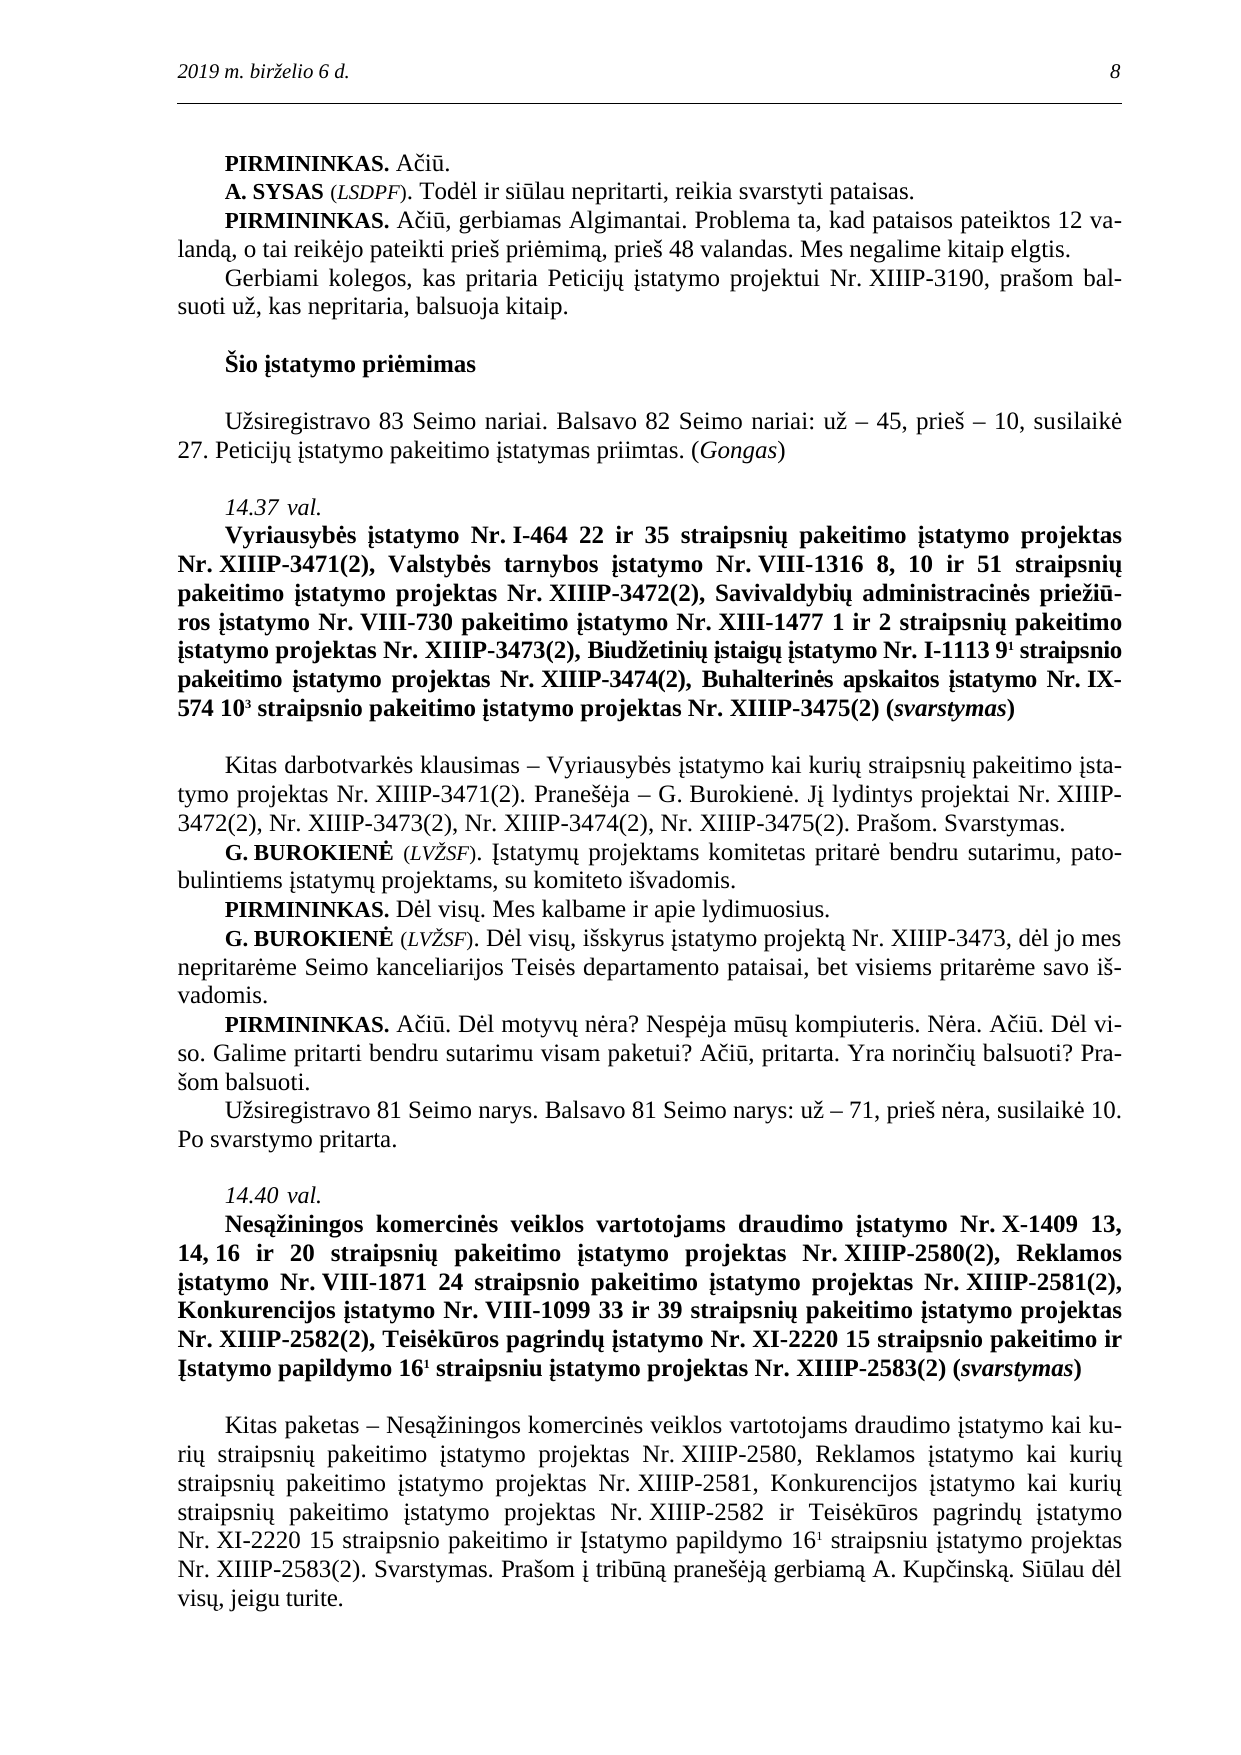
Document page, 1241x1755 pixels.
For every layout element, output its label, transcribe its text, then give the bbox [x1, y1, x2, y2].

text G. BUROKIENĖ (LVŽSF). Įsta­ty­mų pro­jek­tams ko­mi­te­tas pri­ta­rė ben­dru su­ta­ri­mu, pa­to­bu­lin­tiems įsta­ty­mų pro­jek­tams, su ko­mi­te­to iš­va­do­mis. [177, 837, 1122, 894]
text PIRMININKAS. Ačiū. Dėl mo­ty­vų nė­ra? Ne­spė­ja mū­sų kom­piu­te­ris. Nė­ra. Ačiū. Dėl vi­so. Ga­li­me pri­tar­ti ben­dru su­ta­ri­mu vi­sam pa­ke­tui? Ačiū, pri­tar­ta. Yra no­rin­čių bal­suo­ti? Pra­šom bal­suo­ti. [177, 1009, 1122, 1095]
text A. SYSAS (LSDPF). To­dėl ir siū­lau ne­pri­tar­ti, rei­kia svars­ty­ti pa­tai­sas. [177, 176, 1122, 205]
text 14.37 val. [224, 493, 1122, 520]
text Ger­bia­mi ko­le­gos, kas pri­ta­ria Pe­ti­ci­jų įsta­ty­mo pro­jek­tui Nr. XIIIP-3190, pra­šom bal­suo­ti už, kas ne­pri­ta­ria, bal­suo­ja ki­taip. [177, 263, 1122, 320]
text Už­si­re­gist­ra­vo 83 Sei­mo na­riai. Bal­sa­vo 82 Sei­mo na­riai: už – 45, prieš – 10, su­si­lai­kė 27. Pe­ti­ci­jų įsta­ty­mo pa­kei­ti­mo įsta­ty­mas pri­im­tas. (Gon­gas) [177, 406, 1122, 464]
text Ki­tas dar­bo­tvarkės klau­si­mas – Vy­riau­sy­bės įsta­ty­mo kai ku­rių straips­nių pa­kei­ti­mo įsta­ty­mo pro­jek­tas Nr. XIIIP-3471(2). Pra­ne­šė­ja – G. Bu­ro­kie­nė. Jį ly­din­tys pro­jek­tai Nr. XIIIP-3472(2), Nr. XIIIP-3473(2), Nr. XIIIP-3474(2), Nr. XIIIP-3475(2). Pra­šom. Svars­ty­mas. [177, 750, 1122, 837]
text PIRMININKAS. Dėl vi­sų. Mes kal­ba­me ir apie ly­di­muo­sius. [177, 894, 1122, 923]
text 14.40 val. [224, 1182, 1122, 1209]
text PIRMININKAS. Ačiū. [177, 148, 1122, 176]
text Vy­riau­sy­bės įsta­ty­mo Nr. I-464 22 ir 35 straips­nių pa­kei­ti­mo įsta­ty­mo pro­jek­tas Nr. XIIIP-3471(2), Vals­ty­bės tar­ny­bos įsta­ty­mo Nr. VIII-1316 8, 10 ir 51 straips­nių pakei­ti­mo įsta­ty­mo pro­jek­tas Nr. XIIIP-3472(2), Sa­vi­val­dy­bių ad­mi­nist­ra­ci­nės prie­žiū­ros įsta­ty­mo Nr. VIII-730 pa­kei­ti­mo įsta­ty­mo Nr. XIII-1477 1 ir 2 straips­nių pa­kei­ti­mo įstaty­mo pro­jek­tas Nr. XIIIP-3473(2), Biu­dže­ti­nių įstai­gų įsta­ty­mo Nr. I-1113 91 straips­nio pa­kei­ti­mo įsta­ty­mo pro­jek­tas Nr. XIIIP-3474(2), Bu­hal­te­ri­nės ap­skai­tos įsta­ty­mo Nr. IX-574 103 straips­nio pa­kei­ti­mo įsta­ty­mo pro­jek­tas Nr. XIIIP-3475(2) (svars­ty­mas) [177, 520, 1122, 722]
text Ki­tas pa­ke­tas – Ne­są­ži­nin­gos ko­mer­ci­nės veik­los var­to­to­jams drau­di­mo įsta­ty­mo kai ku­rių straips­nių pa­kei­ti­mo įsta­ty­mo pro­jek­tas Nr. XIIIP-2580, Re­kla­mos įsta­ty­mo kai ku­rių strai­ps­nių pa­kei­ti­mo įsta­ty­mo pro­jek­tas Nr. XIIIP-2581, Kon­ku­ren­ci­jos įsta­ty­mo kai ku­rių straips­nių pa­kei­ti­mo įsta­ty­mo pro­jek­tas Nr. XIIIP-2582 ir Tei­sė­kū­ros pa­grin­dų įsta­ty­mo Nr. XI-2220 15 straips­nio pa­kei­ti­mo ir Įsta­ty­mo pa­pil­dy­mo 161 straips­niu įsta­ty­mo pro­jek­tas Nr. XIIIP-2583(2). Svars­ty­mas. Pra­šom į tri­bū­ną pra­ne­šė­ją ger­bia­mą A. Kup­čins­ką. Siū­lau dėl vi­sų, jei­gu tu­ri­te. [177, 1410, 1122, 1612]
text G. BUROKIENĖ (LVŽSF). Dėl vi­sų, iš­sky­rus įsta­ty­mo pro­jek­tą Nr. XIIIP-3473, dėl jo mes ne­pri­ta­rė­me Sei­mo kan­ce­lia­ri­jos Tei­sės de­par­ta­men­to pa­tai­sai, bet vi­siems pri­ta­rė­me sa­vo iš­va­do­mis. [177, 923, 1122, 1009]
text Ne­są­ži­nin­gos ko­mer­ci­nės veik­los var­to­to­jams drau­di­mo įsta­ty­mo Nr. X-1409 13, 14, 16 ir 20 straips­nių pa­kei­ti­mo įsta­ty­mo pro­jek­tas Nr. XIIIP-2580(2), Re­kla­mos įstatymo Nr. VIII-1871 24 straips­nio pa­kei­ti­mo įsta­ty­mo pro­jek­tas Nr. XIIIP-2581(2), Kon­ku­ren­ci­jos įsta­ty­mo Nr. VIII-1099 33 ir 39 straips­nių pa­kei­ti­mo įsta­ty­mo pro­jek­tas Nr. XIIIP-2582(2), Tei­sė­kū­ros pa­grin­dų įsta­ty­mo Nr. XI-2220 15 straips­nio pa­kei­ti­mo ir Įsta­ty­mo pa­pil­dy­mo 161 straips­niu įsta­ty­mo pro­jek­tas Nr. XIIIP-2583(2) (svars­ty­mas) [177, 1209, 1122, 1382]
text Už­si­re­gist­ra­vo 81 Sei­mo na­rys. Bal­sa­vo 81 Sei­mo na­rys: už – 71, prieš nė­ra, su­si­lai­kė 10. Po svars­ty­mo pri­tar­ta. [177, 1095, 1122, 1153]
text PIRMININKAS. Ačiū, ger­bia­mas Al­gi­man­tai. Pro­ble­ma ta, kad pa­tai­sos pa­teik­tos 12 va­lan­dą, o tai rei­kė­jo pa­teik­ti prieš pri­ėmi­mą, prieš 48 va­lan­das. Mes ne­ga­li­me ki­taip elg­tis. [177, 205, 1122, 263]
text Šio įsta­ty­mo pri­ėmi­mas [177, 349, 1122, 378]
